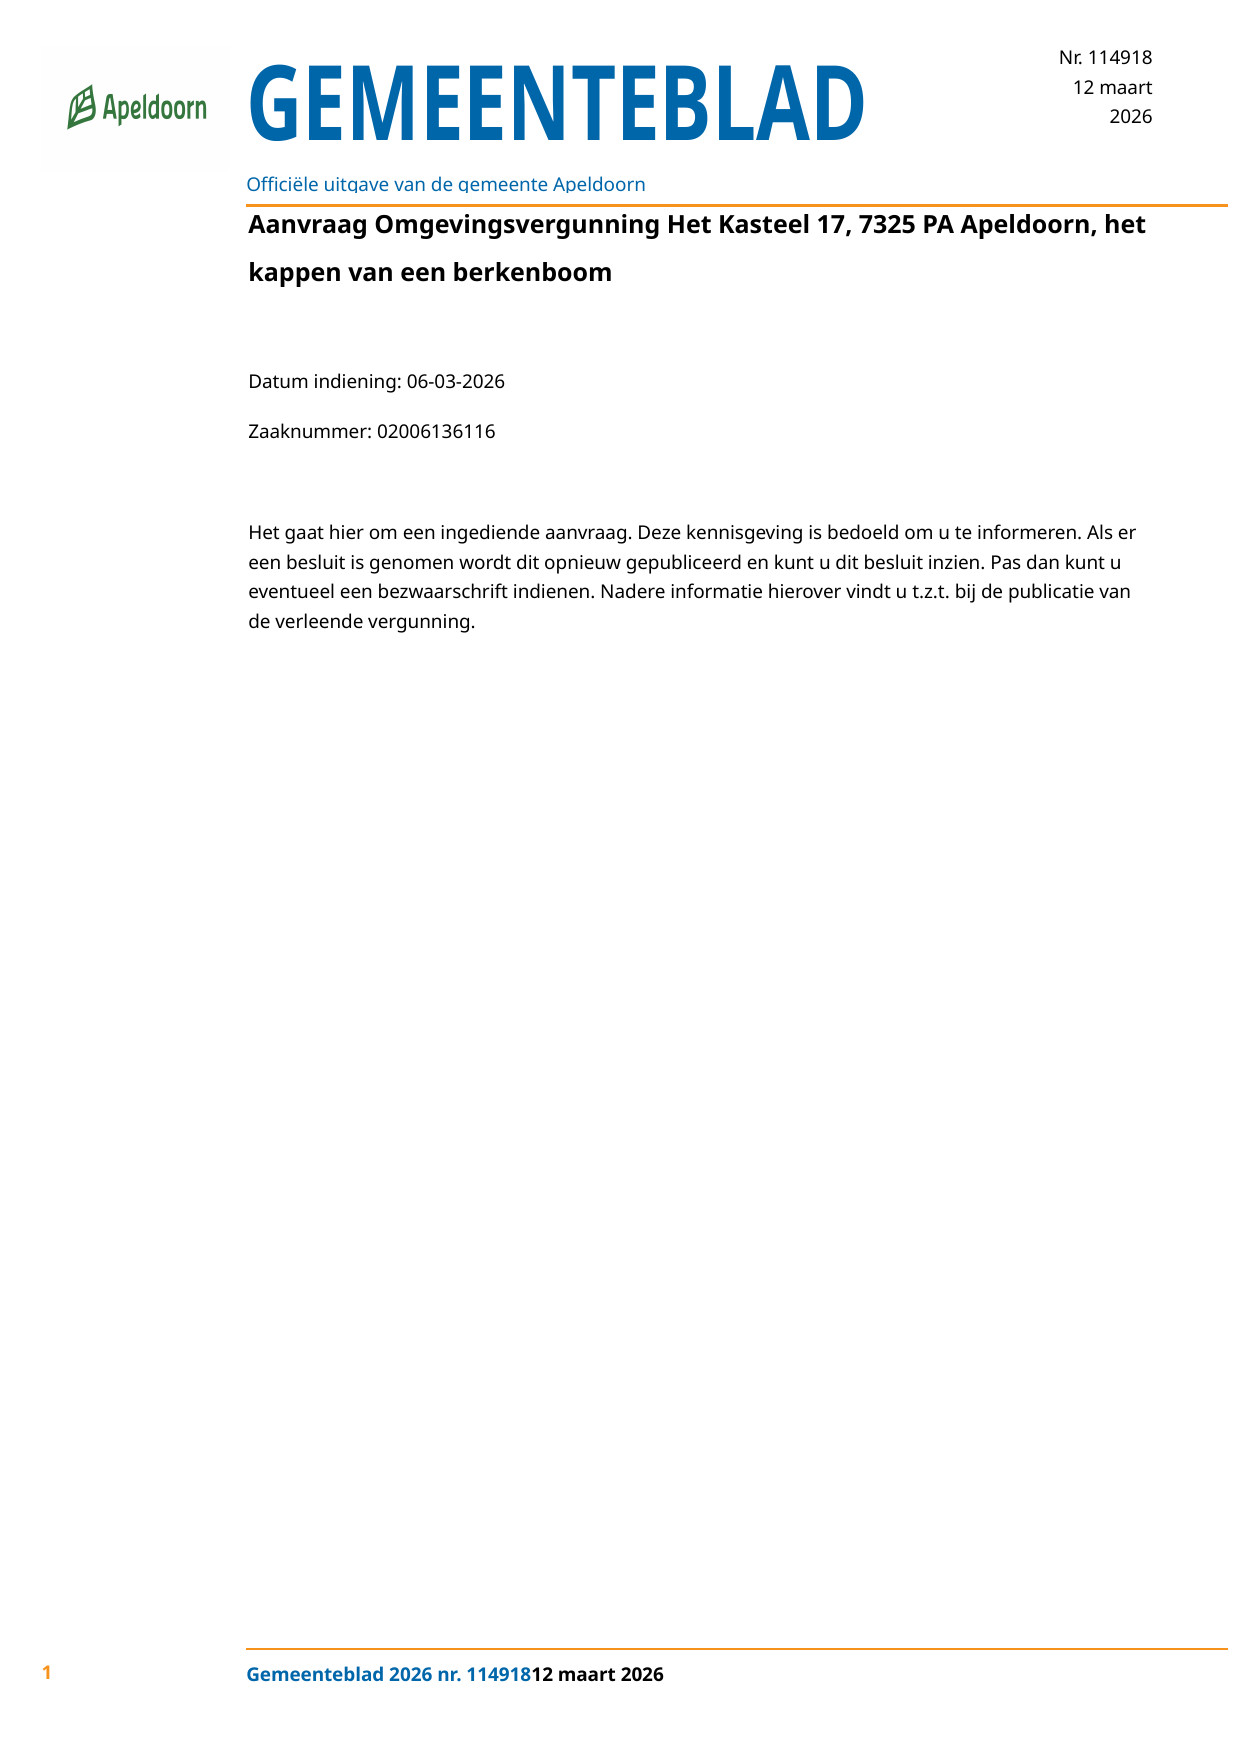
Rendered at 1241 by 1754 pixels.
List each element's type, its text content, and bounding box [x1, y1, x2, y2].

text Aanvraag Omgevingsvergunning Het Kasteel 17, 7325 PA Apeldoorn, het kappen van een berkenboom [248, 207, 1152, 288]
picture [41, 47, 231, 172]
text Het gaat hier om een ingediende aanvraag. Deze kennisgeving is bedoeld om u te informeren. Als er een besluit is genomen wordt dit opnieuw gepubliceerd en kunt u dit besluit inzien. Pas dan kunt u eventueel een bezwaarschrift indienen. Nadere informatie hierover vindt u t.z.t. bij de publicatie van de verleende vergunning. [248, 519, 1152, 634]
text Datum indiening: 06-03-2026 [248, 368, 1152, 394]
text Zaaknummer: 02006136116 [248, 419, 1152, 444]
